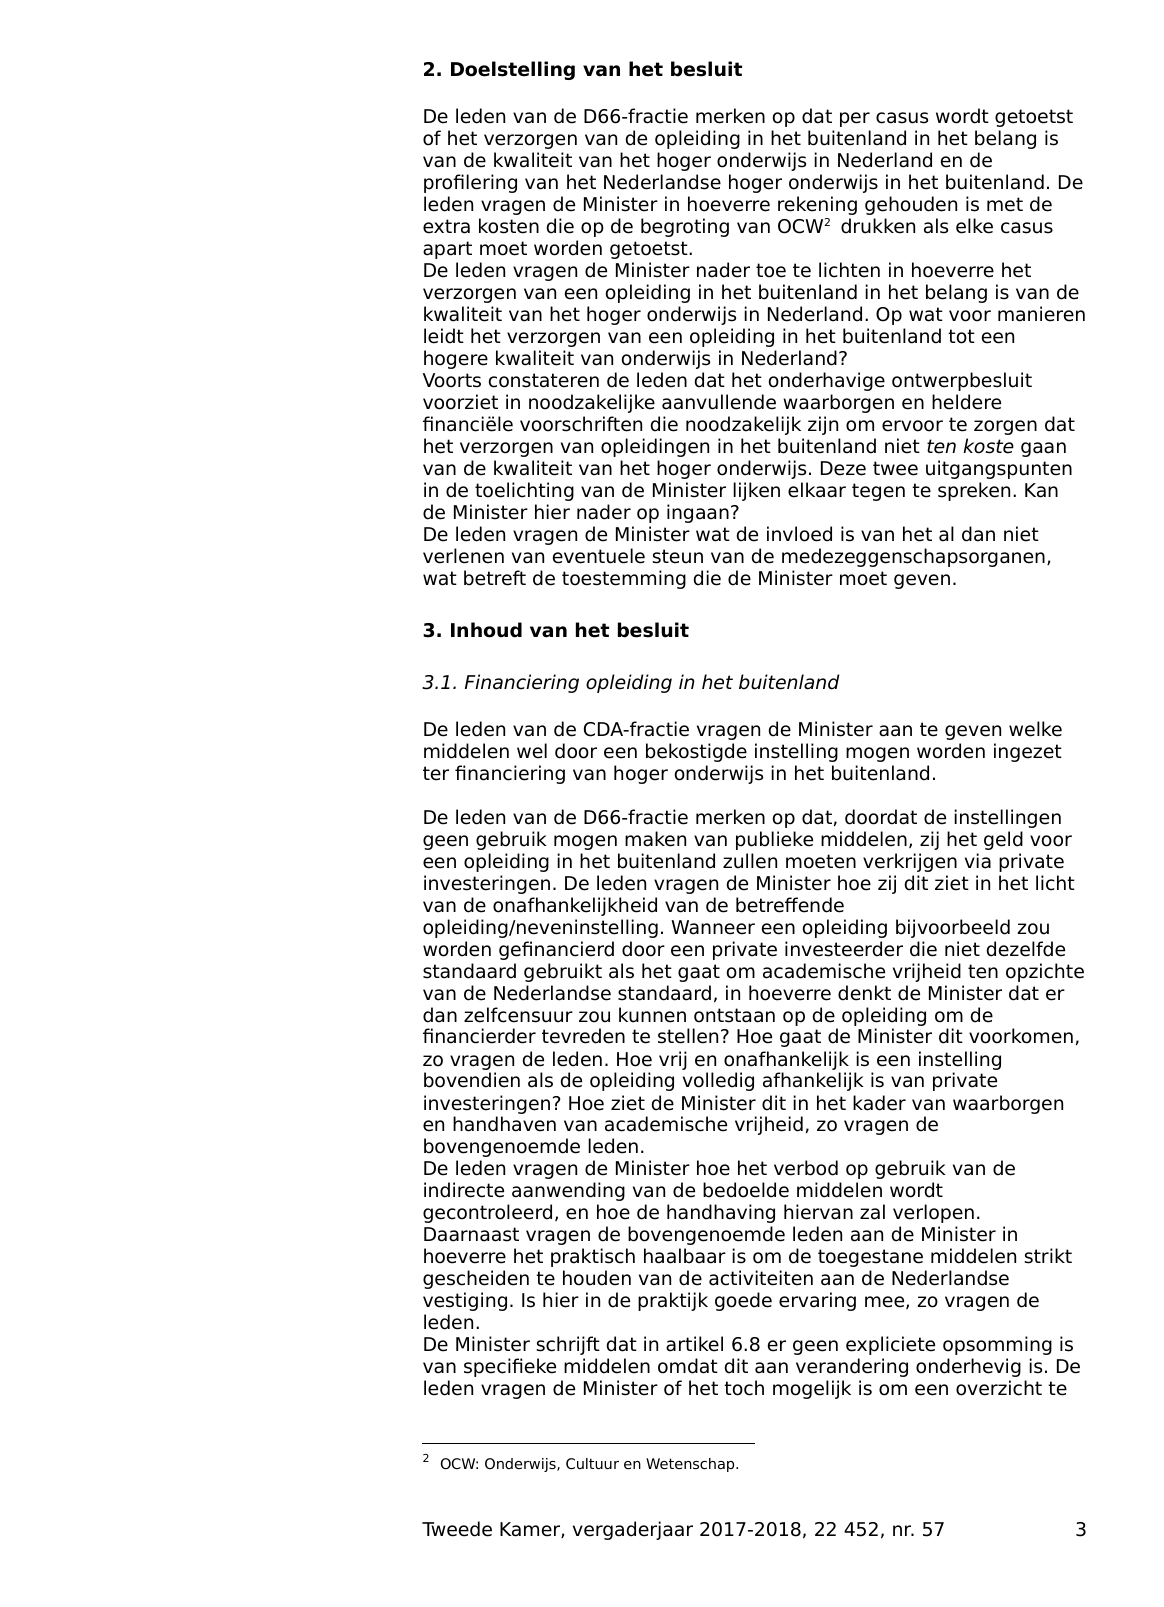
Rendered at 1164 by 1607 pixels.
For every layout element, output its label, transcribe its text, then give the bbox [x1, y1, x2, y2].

text De leden van de D66-fractie merken op dat, doordat de instellingen geen gebruik mogen maken van publieke middelen, zij het geld voor een opleiding in het buitenland zullen moeten verkrijgen via private investeringen. De leden vragen de Minister hoe zij dit ziet in het licht van de onafhankelijkheid van de betreffende opleiding/neveninstelling. Wanneer een opleiding bijvoorbeeld zou worden gefinancierd door een private investeerder die niet dezelfde standaard gebruikt als het gaat om academische vrijheid ten opzichte van de Nederlandse standaard, in hoeverre denkt de Minister dat er dan zelfcensuur zou kunnen ontstaan op de opleiding om de financierder tevreden te stellen? Hoe gaat de Minister dit voorkomen, zo vragen de leden. Hoe vrij en onafhankelijk is een instelling bovendien als de opleiding volledig afhankelijk is van private investeringen? Hoe ziet de Minister dit in het kader van waarborgen en handhaven van academische vrijheid, zo vragen de bovengenoemde leden. [422, 807, 1087, 1158]
text Daarnaast vragen de bovengenoemde leden aan de Minister in hoeverre het praktisch haalbaar is om de toegestane middelen strikt gescheiden te houden van de activiteiten aan de Nederlandse vestiging. Is hier in de praktijk goede ervaring mee, zo vragen de leden. [422, 1224, 1087, 1334]
text De Minister schrijft dat in artikel 6.8 er geen expliciete opsomming is van specifieke middelen omdat dit aan verandering onderhevig is. De leden vragen de Minister of het toch mogelijk is om een overzicht te [422, 1334, 1087, 1400]
text Voorts constateren de leden dat het onderhavige ontwerpbesluit voorziet in noodzakelijke aanvullende waarborgen en heldere financiële voorschriften die noodzakelijk zijn om ervoor te zorgen dat het verzorgen van opleidingen in het buitenland niet ten koste gaan van de kwaliteit van het hoger onderwijs. Deze twee uitgangspunten in de toelichting van de Minister lijken elkaar tegen te spreken. Kan de Minister hier nader op ingaan? [422, 370, 1087, 524]
text De leden vragen de Minister hoe het verbod op gebruik van de indirecte aanwending van de bedoelde middelen wordt gecontroleerd, en hoe de handhaving hiervan zal verlopen. [422, 1158, 1087, 1224]
text De leden vragen de Minister wat de invloed is van het al dan niet verlenen van eventuele steun van de medezeggenschapsorganen, wat betreft de toestemming die de Minister moet geven. [422, 524, 1087, 589]
subtitle 3.1. Financiering opleiding in het buitenland [422, 672, 1087, 693]
text OCW: Onderwijs, Cultuur en Wetenschap. [422, 1452, 1087, 1474]
subtitle 2. Doelstelling van het besluit [422, 59, 1087, 81]
text De leden van de D66-fractie merken op dat per casus wordt getoetst of het verzorgen van de opleiding in het buitenland in het belang is van de kwaliteit van het hoger onderwijs in Nederland en de profilering van het Nederlandse hoger onderwijs in het buitenland. De leden vragen de Minister in hoeverre rekening gehouden is met de extra kosten die op de begroting van OCW drukken als elke casus apart moet worden getoetst. [422, 106, 1087, 260]
text De leden van de CDA-fractie vragen de Minister aan te geven welke middelen wel door een bekostigde instelling mogen worden ingezet ter financiering van hoger onderwijs in het buitenland. [422, 718, 1087, 784]
text De leden vragen de Minister nader toe te lichten in hoeverre het verzorgen van een opleiding in het buitenland in het belang is van de kwaliteit van het hoger onderwijs in Nederland. Op wat voor manieren leidt het verzorgen van een opleiding in het buitenland tot een hogere kwaliteit van onderwijs in Nederland? [422, 260, 1087, 370]
subtitle 3. Inhoud van het besluit [422, 619, 1087, 642]
